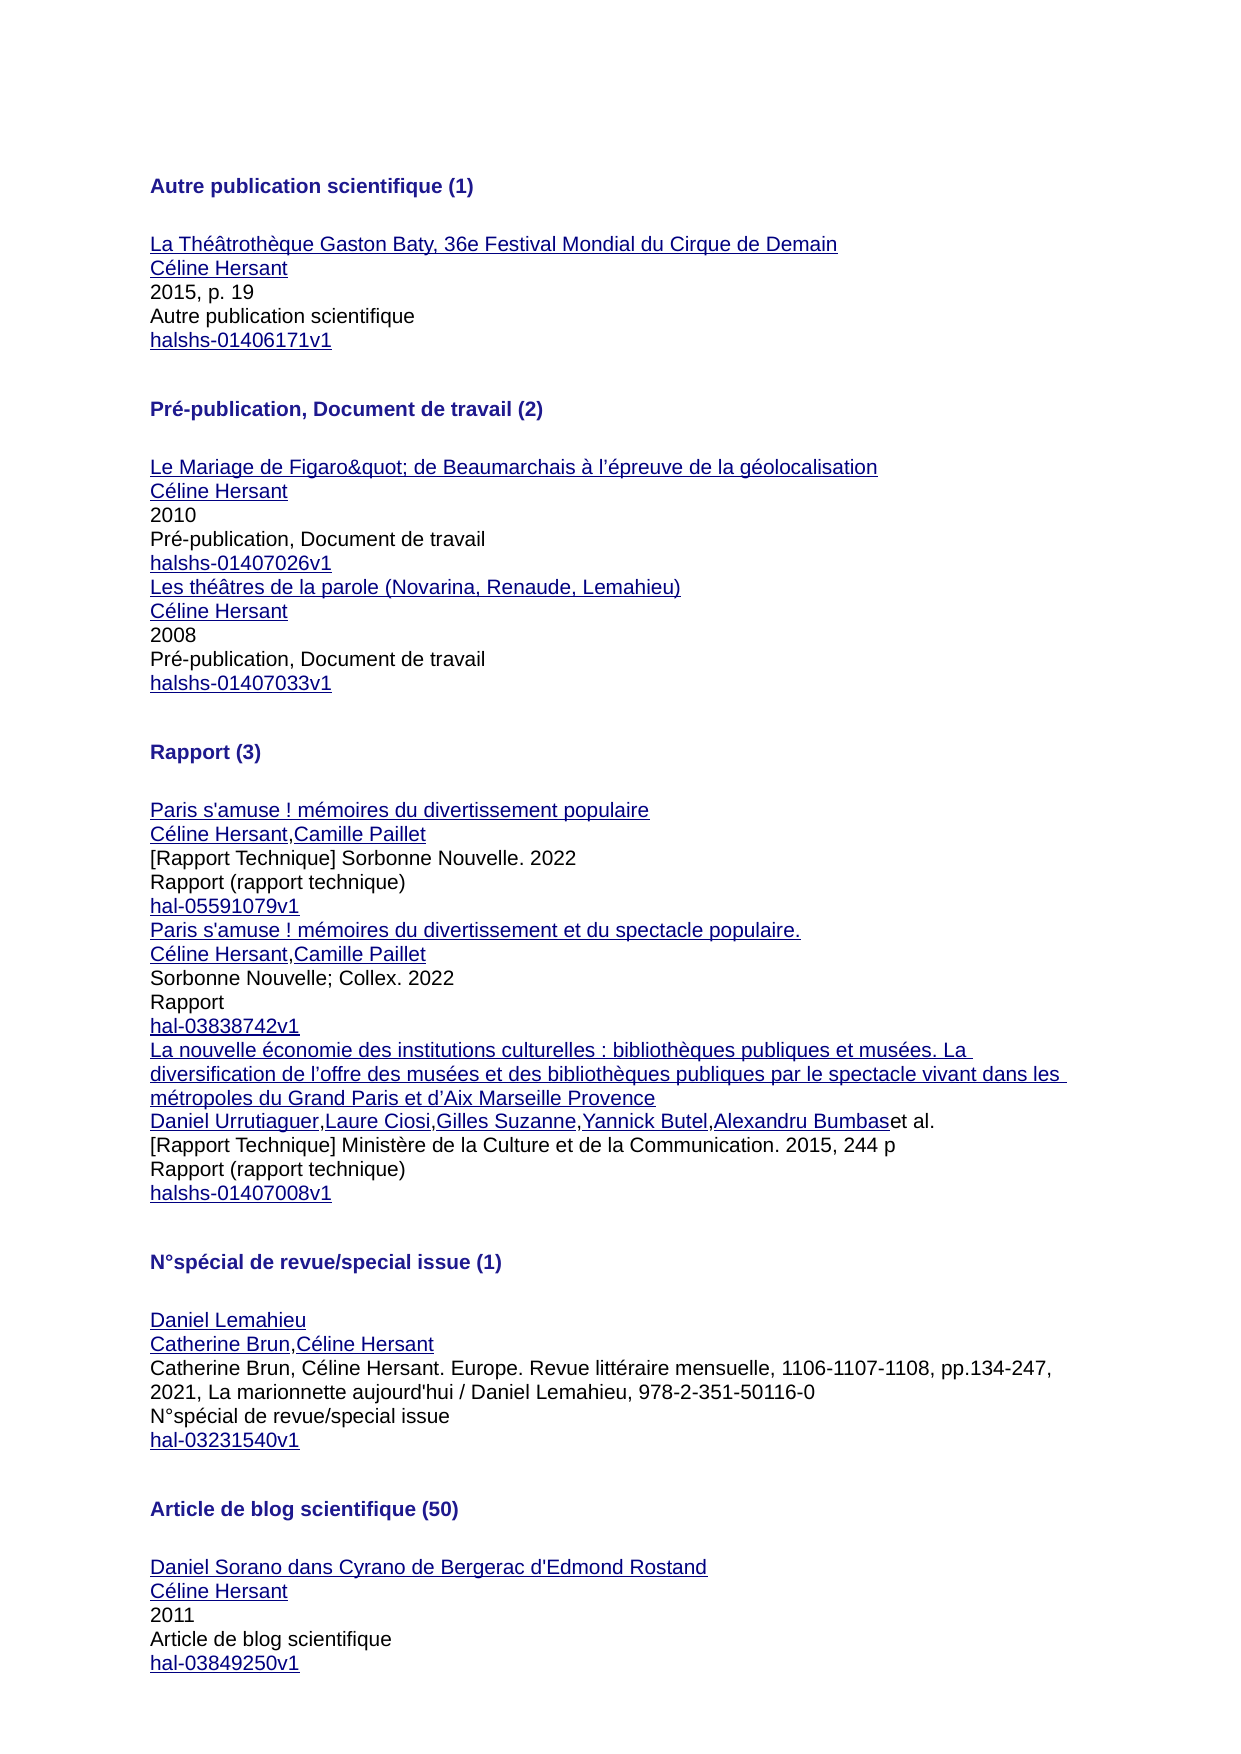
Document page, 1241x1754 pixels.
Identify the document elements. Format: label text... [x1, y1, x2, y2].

subtitle Autre publication scientifique (1) [150, 174, 1090, 198]
table_cell Les théâtres de la parole (Novarina, Renaude, Lemahieu) Céline Hersant 2008 Pré-publication, Document de travail halshs-01407033v1 [150, 575, 1090, 695]
subtitle N°spécial de revue/special issue (1) [150, 1250, 1090, 1274]
table_header Paris s'amuse ! mémoires du divertissement populaire Céline Hersant,Camille Paillet [Rapport Technique] Sorbonne Nouvelle. 2022 Rapport (rapport technique) hal-05591079v1 [150, 798, 1090, 918]
subtitle Pré-publication, Document de travail (2) [150, 397, 1090, 421]
table_cell Paris s'amuse ! mémoires du divertissement et du spectacle populaire. Céline Hersant,Camille Paillet Sorbonne Nouvelle; Collex. 2022 Rapport hal-03838742v1 [150, 918, 1090, 1037]
subtitle Article de blog scientifique (50) [150, 1497, 1090, 1521]
table_header Le Mariage de Figaro&quot; de Beaumarchais à l’épreuve de la géolocalisation Céline Hersant 2010 Pré-publication, Document de travail halshs-01407026v1 [150, 455, 1090, 575]
table_header Daniel Sorano dans Cyrano de Bergerac d'Edmond Rostand Céline Hersant 2011 Article de blog scientifique hal-03849250v1 [150, 1555, 1090, 1675]
subtitle Rapport (3) [150, 739, 1090, 763]
table_header Daniel Lemahieu Catherine Brun,Céline Hersant Catherine Brun, Céline Hersant. Europe. Revue littéraire mensuelle, 1106-1107-1108, pp.134-247, 2021, La marionnette aujourd'hui / Daniel Lemahieu, 978-2-351-50116-0 N°spécial de revue/special issue hal-03231540v1 [150, 1308, 1090, 1452]
table_cell La nouvelle économie des institutions culturelles : bibliothèques publiques et musées. La diversification de l’offre des musées et des bibliothèques publiques par le spectacle vivant dans les métropoles du Grand Paris et d’Aix Marseille Provence Daniel Urrutiaguer,Laure Ciosi,Gilles Suzanne,Yannick Butel,Alexandru Bumbaset al. [Rapport Technique] Ministère de la Culture et de la Communication. 2015, 244 p Rapport (rapport technique) halshs-01407008v1 [150, 1038, 1090, 1205]
table_header La Théâtrothèque Gaston Baty, 36e Festival Mondial du Cirque de Demain Céline Hersant 2015, p. 19 Autre publication scientifique halshs-01406171v1 [150, 232, 1090, 352]
